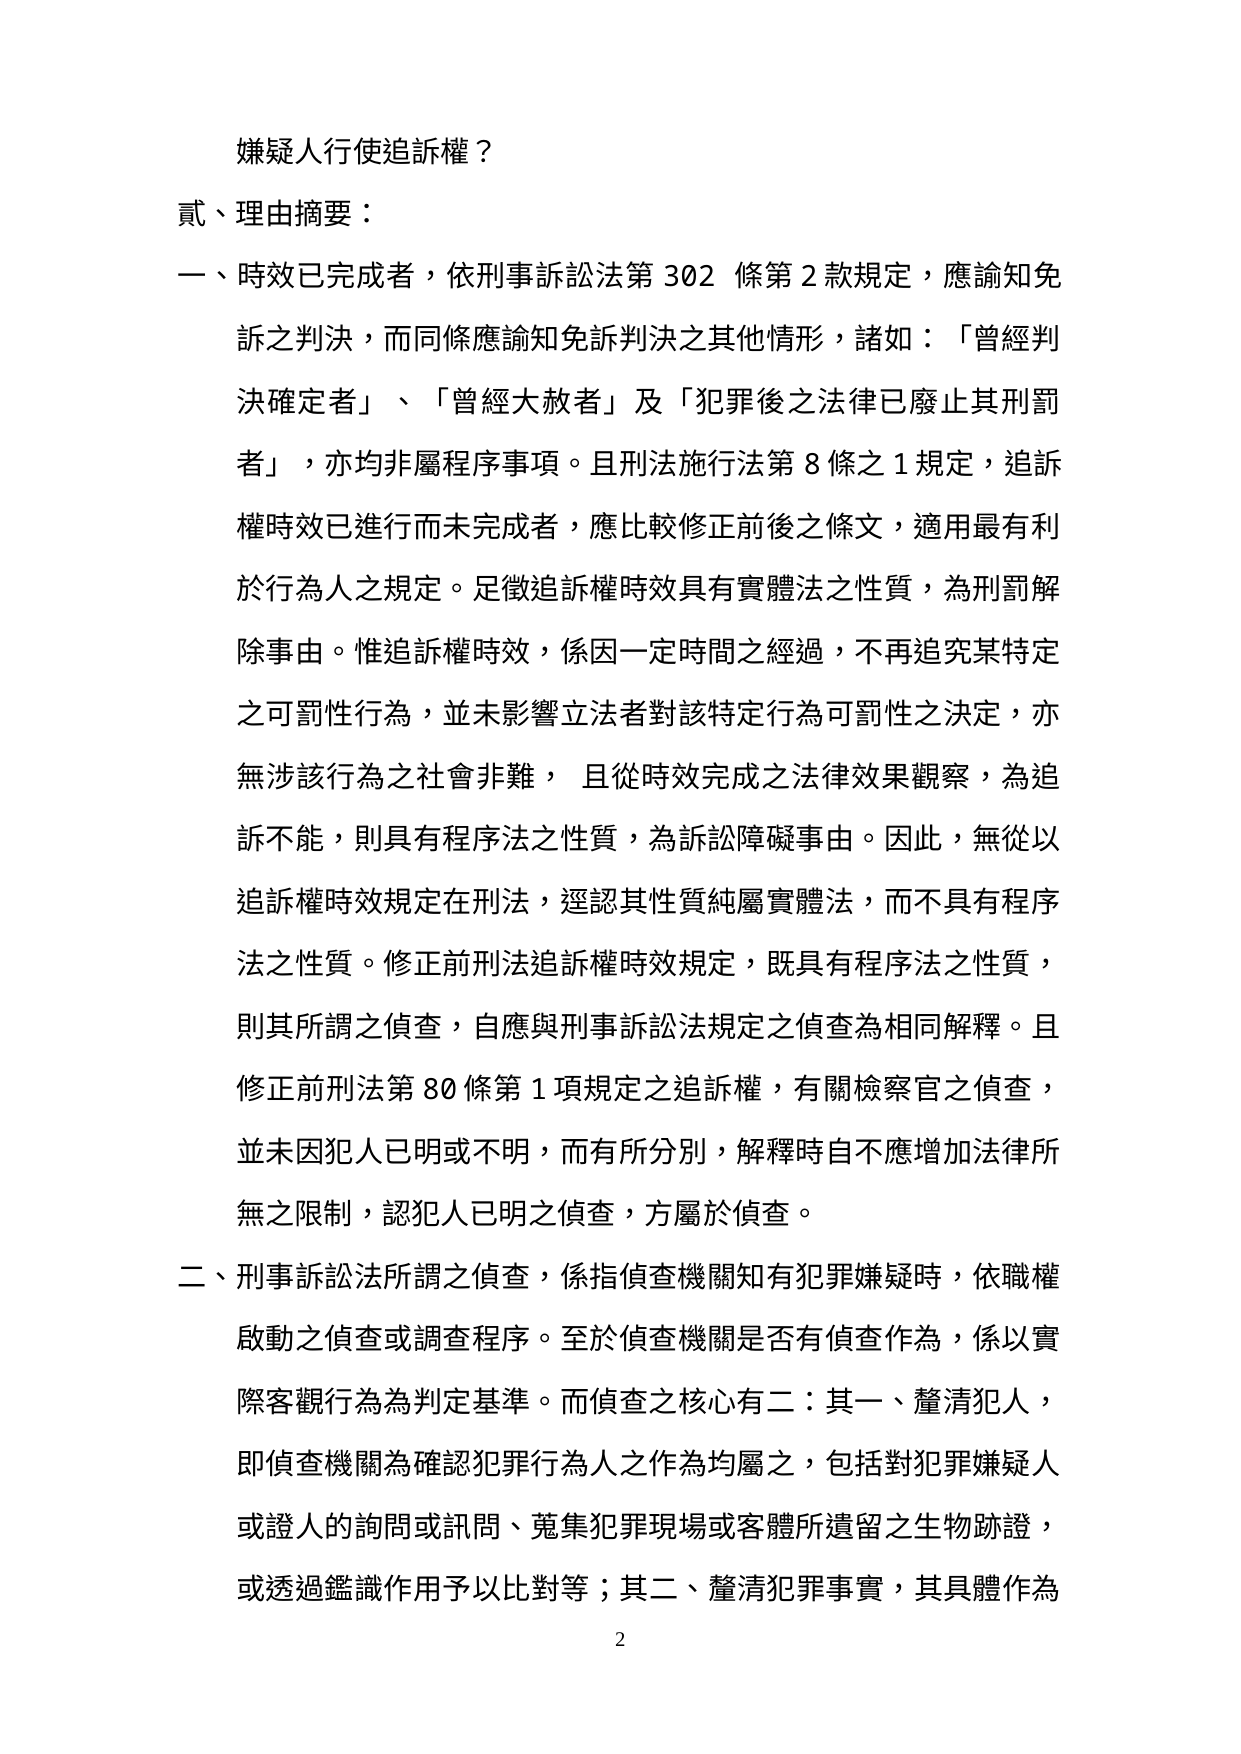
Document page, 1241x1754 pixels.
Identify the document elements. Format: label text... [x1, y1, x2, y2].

text 嫌疑人行使追訴權？ [162, 108, 1063, 170]
text 二、刑事訴訟法所謂之偵查，係指偵查機關知有犯罪嫌疑時，依職權 啟動之偵查或調查程序。至於偵查機關是否有偵查作為，係以實際客觀行為為判定基準。而偵查之核心有二：其一、釐清犯人，即偵查機關為確認犯罪行為人之作為均屬之，包括對犯罪嫌疑人或證人的詢問或訊問、蒐集犯罪現場或客體所遺留之生物跡證，或透過鑑識作用予以比對等；其二、釐清犯罪事實，其具體作為，則在於犯罪證據的蒐集與保全。因此，偵查機關為確認犯罪行為人及釐清犯罪事實，所為之人別釐清，及對於犯罪證據的蒐集與保全，均屬偵查之範疇。 [177, 1233, 1063, 1608]
text 一、時效已完成者，依刑事訴訟法第302 條第2款規定，應諭知免訴之判決，而同條應諭知免訴判決之其他情形，諸如：「曾經判決確定者」、「曾經大赦者」及「犯罪後之法律已廢止其刑罰者」，亦均非屬程序事項。且刑法施行法第8條之1規定，追訴權時效已進行而未完成者，應比較修正前後之條文，適用最有利於行為人之規定。足徵追訴權時效具有實體法之性質，為刑罰解除事由。惟追訴權時效，係因一定時間之經過，不再追究某特定之可罰性行為，並未影響立法者對該特定行為可罰性之決定，亦無涉該行為之社會非難， 且從時效完成之法律效果觀察，為追訴不能，則具有程序法之性質，為訴訟障礙事由。因此，無從以追訴權時效規定在刑法，逕認其性質純屬實體法，而不具有程序法之性質。修正前刑法追訴權時效規定，既具有程序法之性質，則其所謂之偵查，自應與刑事訴訟法規定之偵查為相同解釋。且修正前刑法第80條第1項規定之追訴權，有關檢察官之偵查，並未因犯人已明或不明，而有所分別，解釋時自不應增加法律所無之限制，認犯人已明之偵查，方屬於偵查。 [177, 233, 1063, 1233]
text 貳、理由摘要： [177, 170, 1063, 233]
